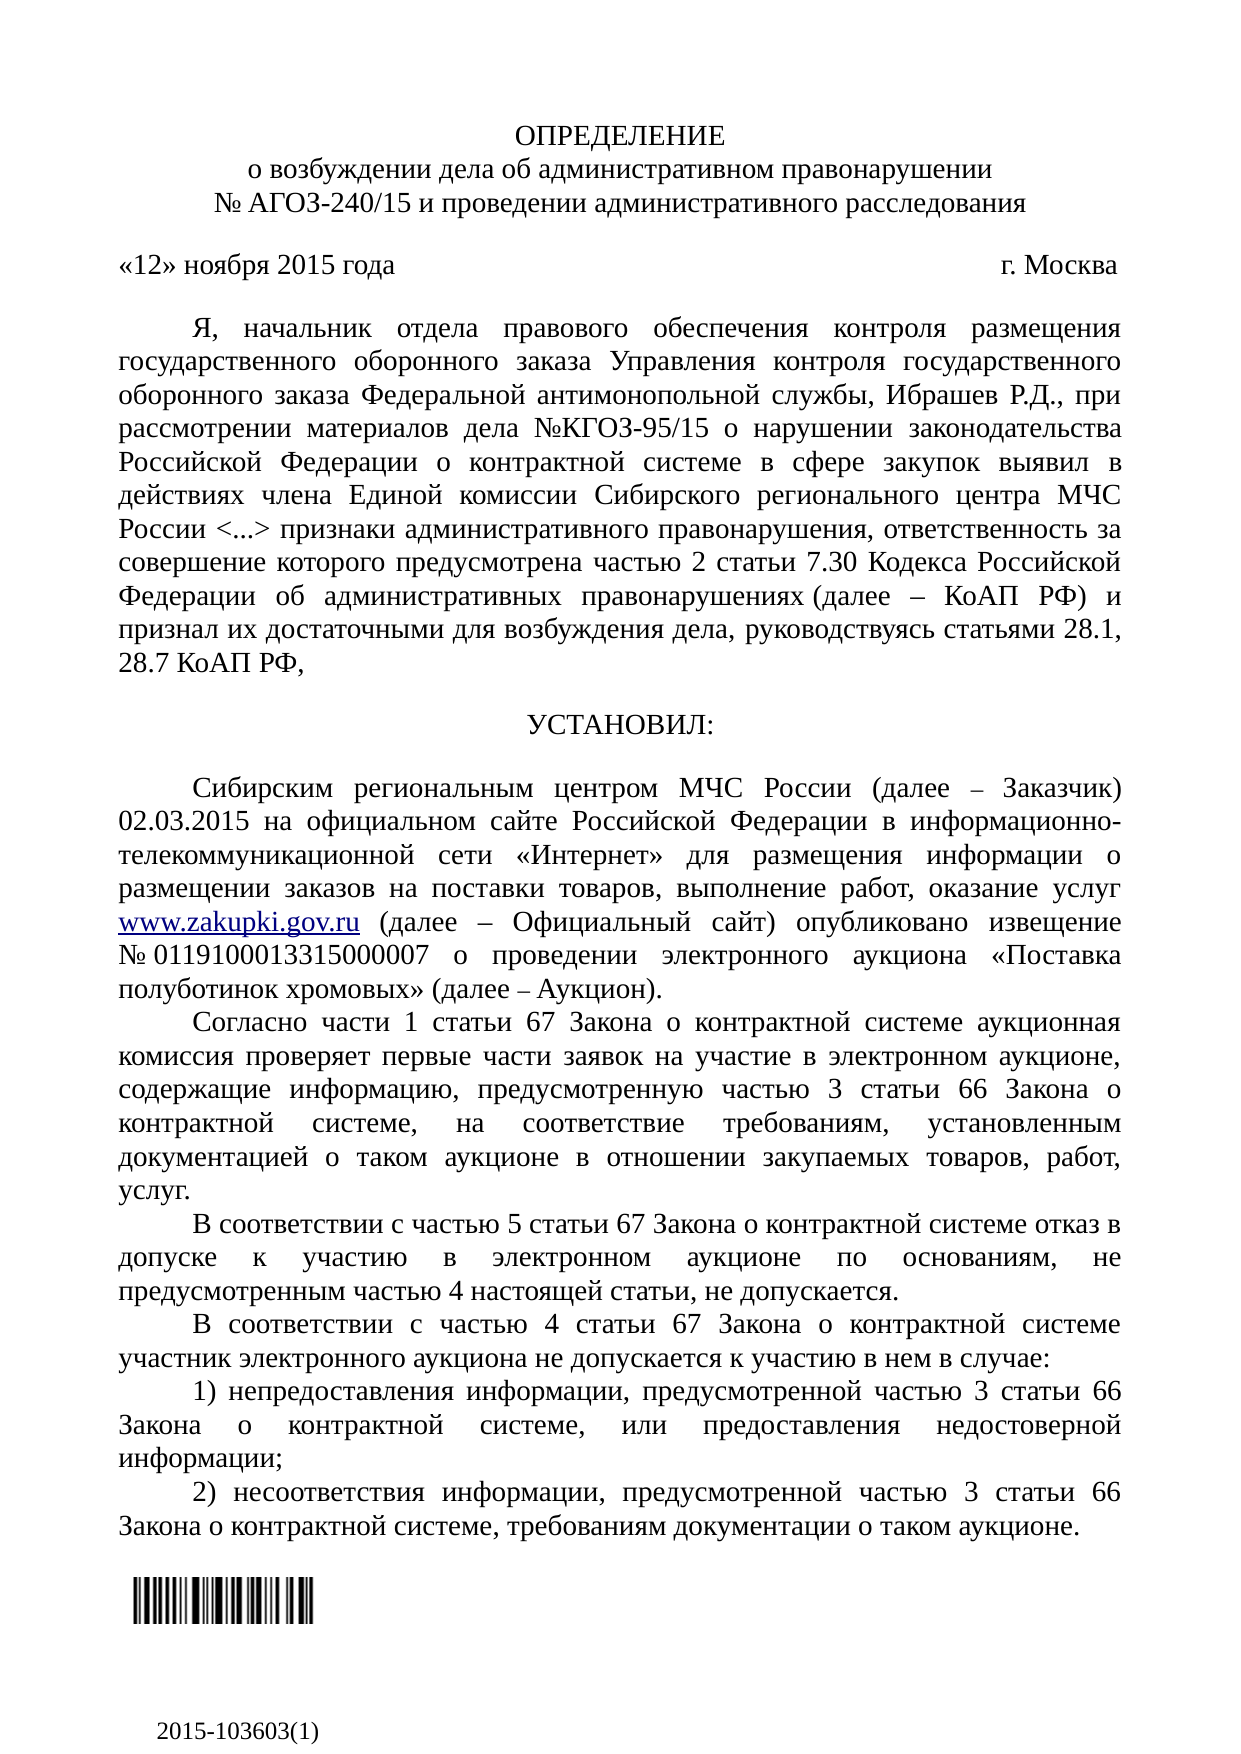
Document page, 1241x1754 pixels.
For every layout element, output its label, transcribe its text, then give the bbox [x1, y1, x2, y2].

text 1) непредоставления информации, предусмотренной частью 3 статьи 66 Закона о контрактной системе, или предоставления недостоверной информации; [118, 1373, 1122, 1474]
text Я, начальник отдела правового обеспечения контроля размещения государственного оборонного заказа Управления контроля государственного оборонного заказа Федеральной антимонопольной службы, Ибрашев Р.Д., при рассмотрении материалов дела №КГОЗ-95/15 о нарушении законодательства Российской Федерации о контрактной системе в сфере закупок выявил в действиях члена Единой комиссии Сибирского регионального центра МЧС России <...> признаки административного правонарушения, ответственность за совершение которого предусмотрена частью 2 статьи 7.30 Кодекса Российской Федерации об административных правонарушениях (далее – КоАП РФ) и признал их достаточными для возбуждения дела, руководствуясь статьями 28.1, 28.7 КоАП РФ, [118, 310, 1122, 679]
text «12» ноября 2015 года г. Москва [118, 247, 1122, 281]
text 2) несоответствия информации, предусмотренной частью 3 статьи 66 Закона о контрактной системе, требованиям документации о таком аукционе. [118, 1474, 1122, 1541]
text о возбуждении дела об административном правонарушении [118, 152, 1122, 185]
text Сибирским региональным центром МЧС России (далее – Заказчик) 02.03.2015 на официальном сайте Российской Федерации в информационно-телекоммуникационной сети «Интернет» для размещения информации о размещении заказов на поставки товаров, выполнение работ, оказание услуг www.zakupki.gov.ru (далее – Официальный сайт) опубликовано извещение № 0119100013315000007 о проведении электронного аукциона «Поставка полуботинок хромовых» (далее – Аукцион). [118, 770, 1122, 1004]
text Согласно части 1 статьи 67 Закона о контрактной системе аукционная комиссия проверяет первые части заявок на участие в электронном аукционе, содержащие информацию, предусмотренную частью 3 статьи 66 Закона о контрактной системе, на соответствие требованиям, установленным документацией о таком аукционе в отношении закупаемых товаров, работ, услуг. [118, 1004, 1122, 1206]
text ОПРЕДЕЛЕНИЕ [118, 118, 1122, 152]
picture [118, 1577, 331, 1624]
text В соответствии с частью 4 статьи 67 Закона о контрактной системе участник электронного аукциона не допускается к участию в нем в случае: [118, 1306, 1122, 1373]
text № АГОЗ-240/15 и проведении административного расследования [118, 185, 1122, 219]
text УСТАНОВИЛ: [118, 707, 1122, 741]
text В соответствии с частью 5 статьи 67 Закона о контрактной системе отказ в допуске к участию в электронном аукционе по основаниям, не предусмотренным частью 4 настоящей статьи, не допускается. [118, 1206, 1122, 1306]
